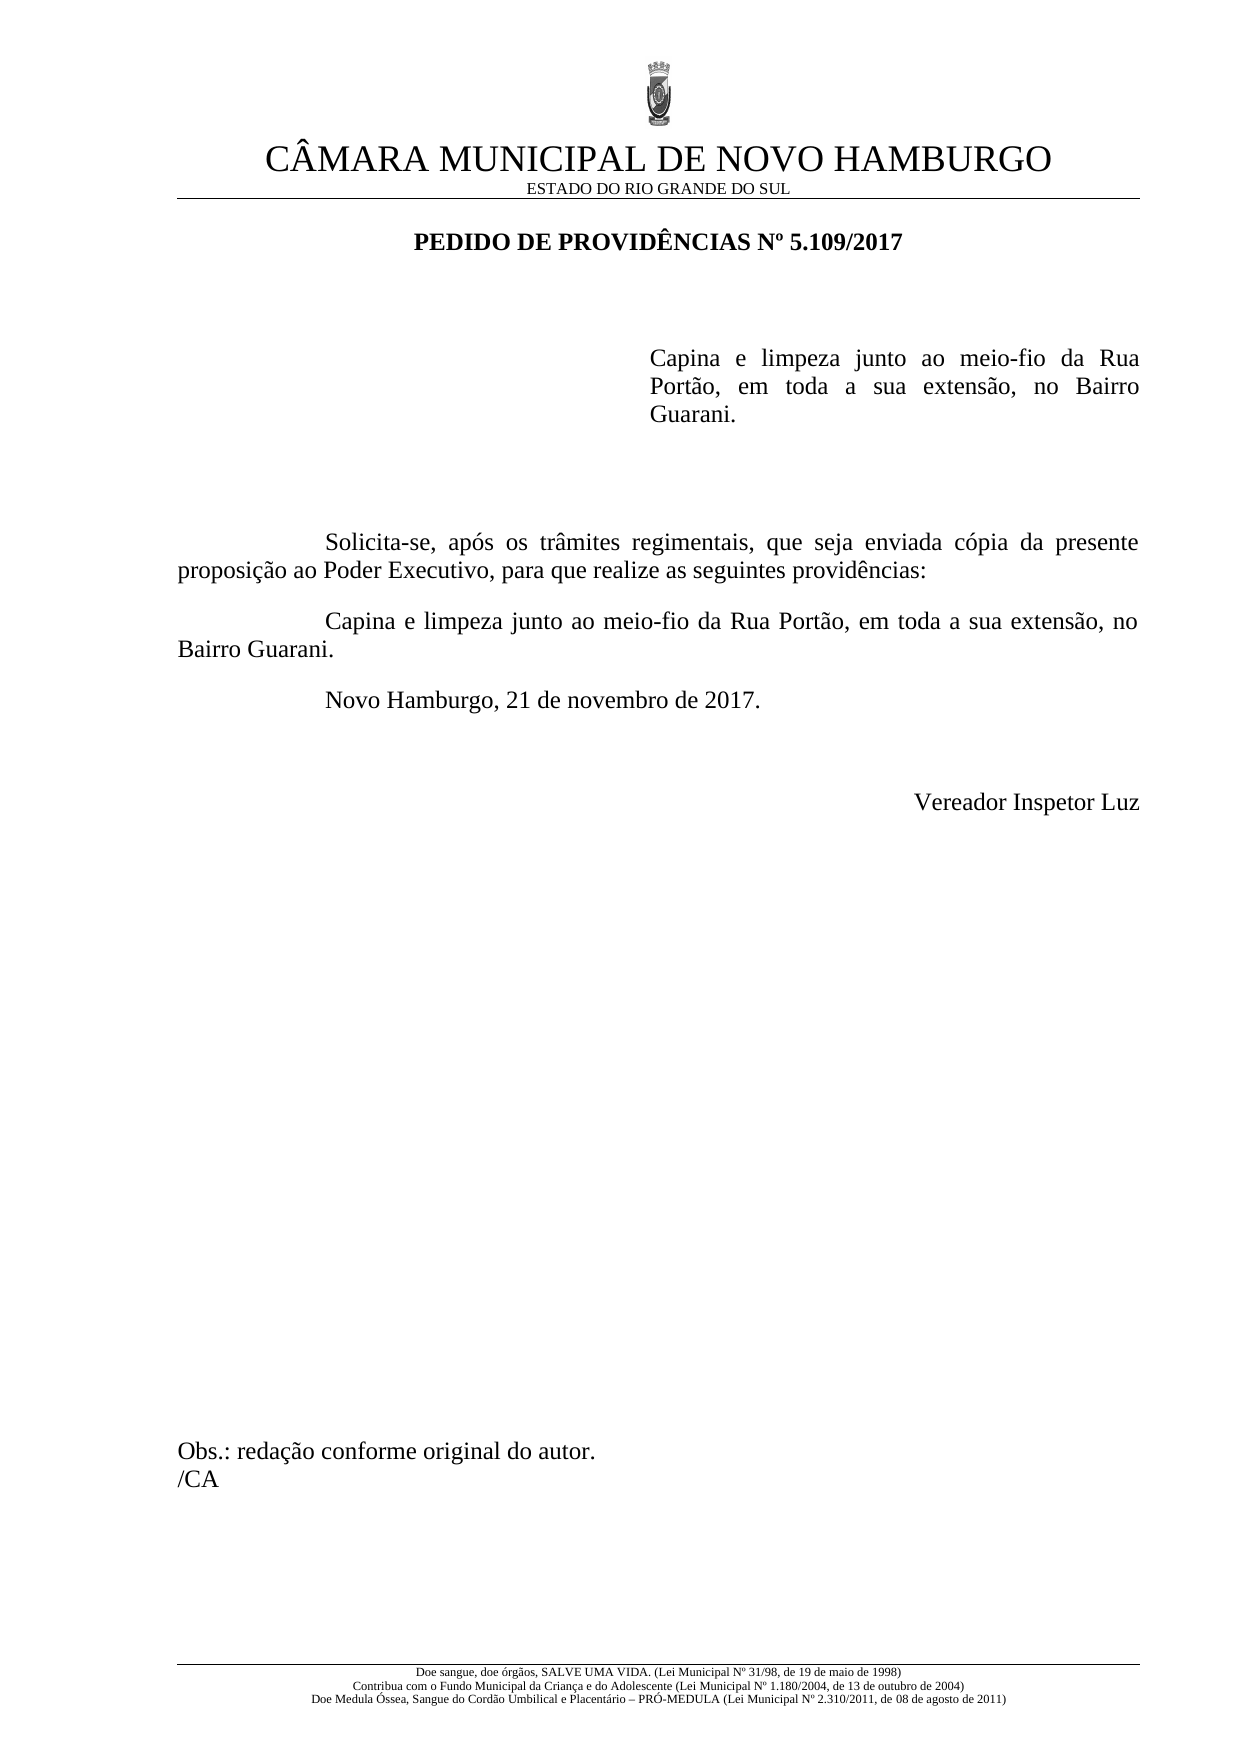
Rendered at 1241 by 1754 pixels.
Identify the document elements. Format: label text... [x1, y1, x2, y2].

text /CA [177, 1465, 1140, 1493]
text PEDIDO DE PROVIDÊNCIAS Nº 5.109/2017 [177, 228, 1140, 256]
text Capina e limpeza junto ao meio-fio da Rua Portão, em toda a sua extensão, no Bairro Guarani. [649, 344, 1140, 428]
text Solicita-se, após os trâmites regimentais, que seja enviada cópia da presente proposição ao Poder Executivo, para que realize as seguintes providências: [177, 528, 1140, 583]
text Obs.: redação conforme original do autor. [177, 1437, 1140, 1465]
text Novo Hamburgo, 21 de novembro de 2017. [177, 686, 1140, 714]
text Vereador Inspetor Luz [177, 788, 1140, 816]
text Capina e limpeza junto ao meio-fio da Rua Portão, em toda a sua extensão, no Bairro Guarani. [177, 607, 1140, 662]
